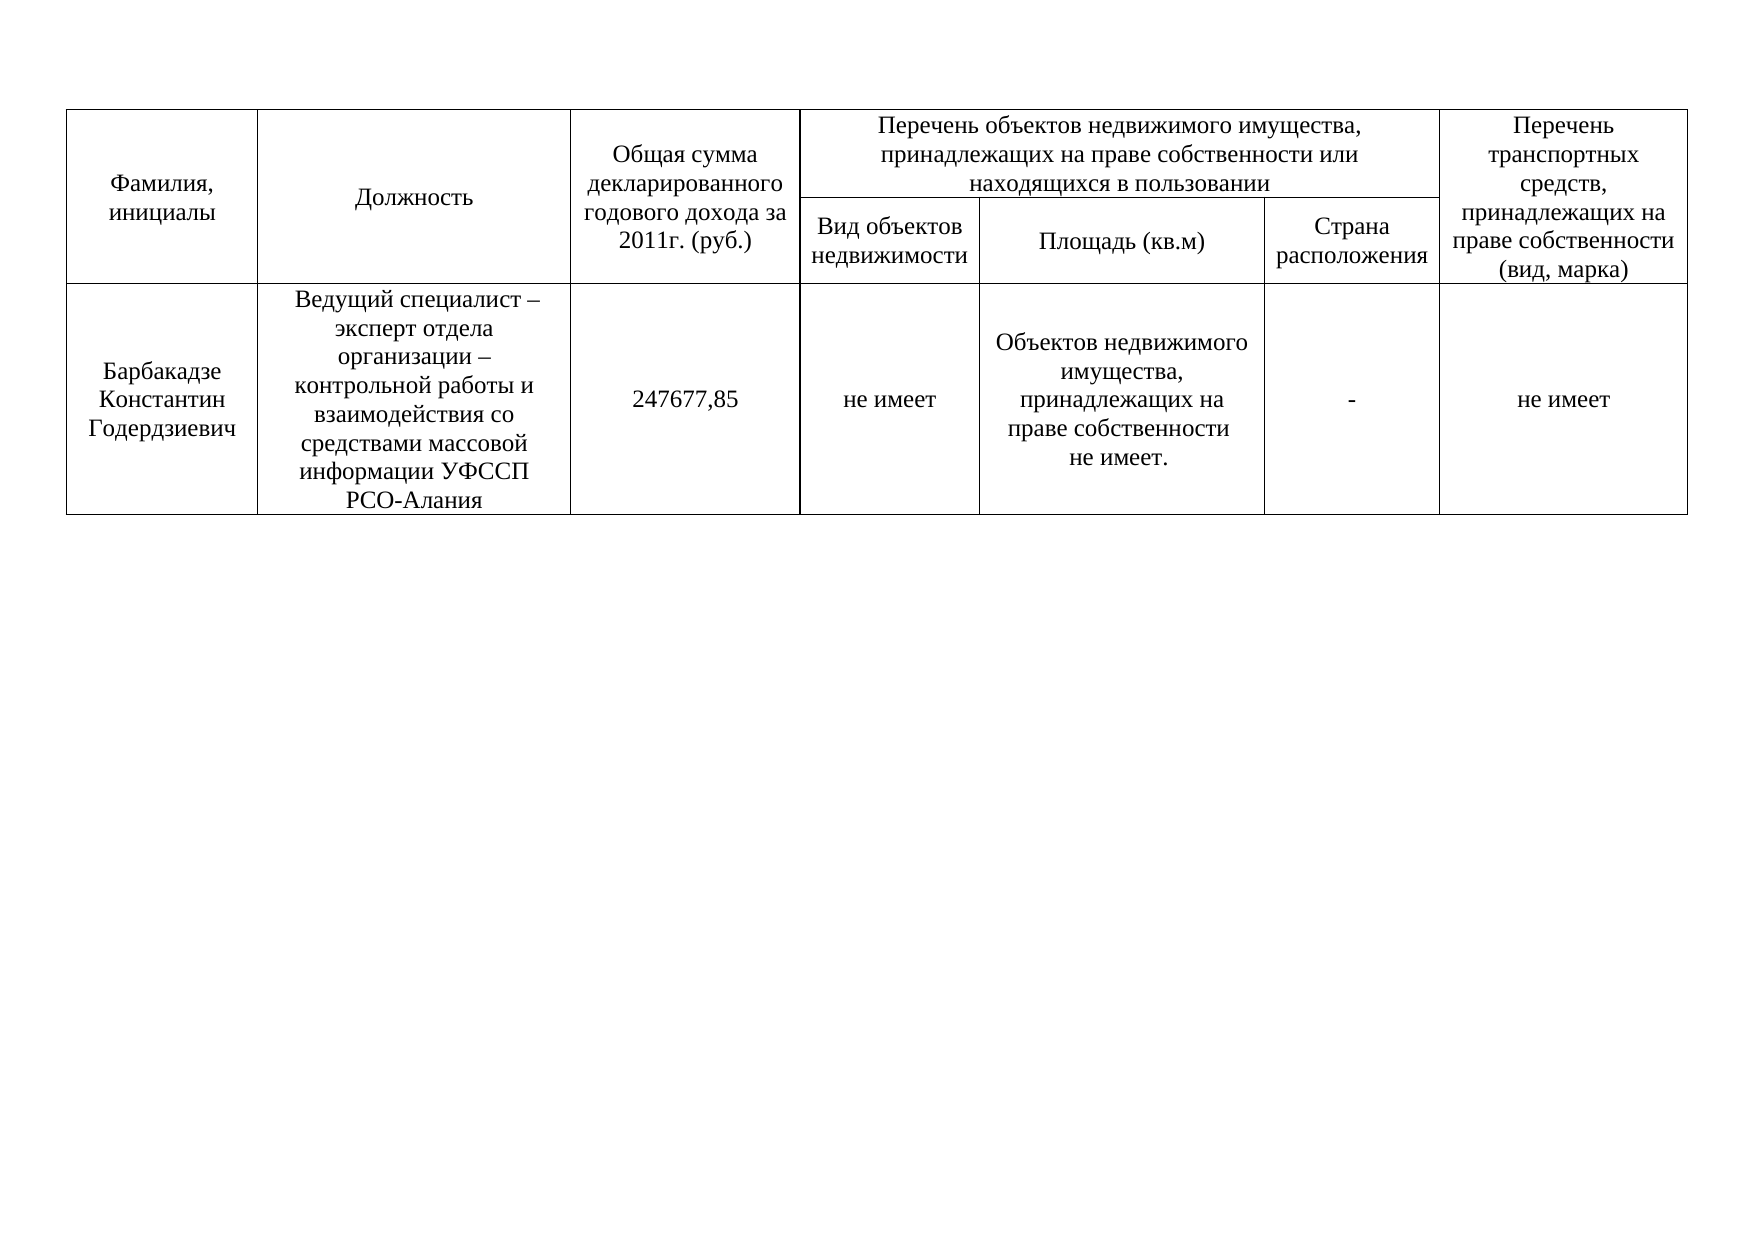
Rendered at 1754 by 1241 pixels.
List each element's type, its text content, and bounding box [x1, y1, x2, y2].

table_cell Барбакадзе Константин Годердзиевич [67, 284, 257, 514]
table_header Перечень объектов недвижимого имущества, принадлежащих на праве собственности или находящихся в пользовании [801, 110, 1439, 197]
table_cell Площадь (кв.м) [980, 198, 1264, 283]
table_cell Объектов недвижимого имущества, принадлежащих на праве собственности не имеет. [980, 284, 1264, 514]
table_header Перечень транспортных средств, принадлежащих на праве собственности (вид, марка) [1440, 110, 1687, 283]
table_cell Вид объектов недвижимости [801, 198, 979, 283]
table_header Общая сумма декларированного годового дохода за 2011г. (руб.) [571, 110, 799, 283]
table_cell Страна расположения [1265, 198, 1439, 283]
table_cell 247677,85 [571, 284, 799, 514]
table_header Должность [258, 110, 570, 283]
table_cell - [1265, 284, 1439, 514]
table_cell не имеет [801, 284, 979, 514]
table_cell не имеет [1440, 284, 1687, 514]
table_header Фамилия, инициалы [67, 110, 257, 283]
table_cell Ведущий специалист –эксперт отдела организации – контрольной работы и взаимодействия со средствами массовой информации УФССП РСО-Алания [258, 284, 570, 514]
